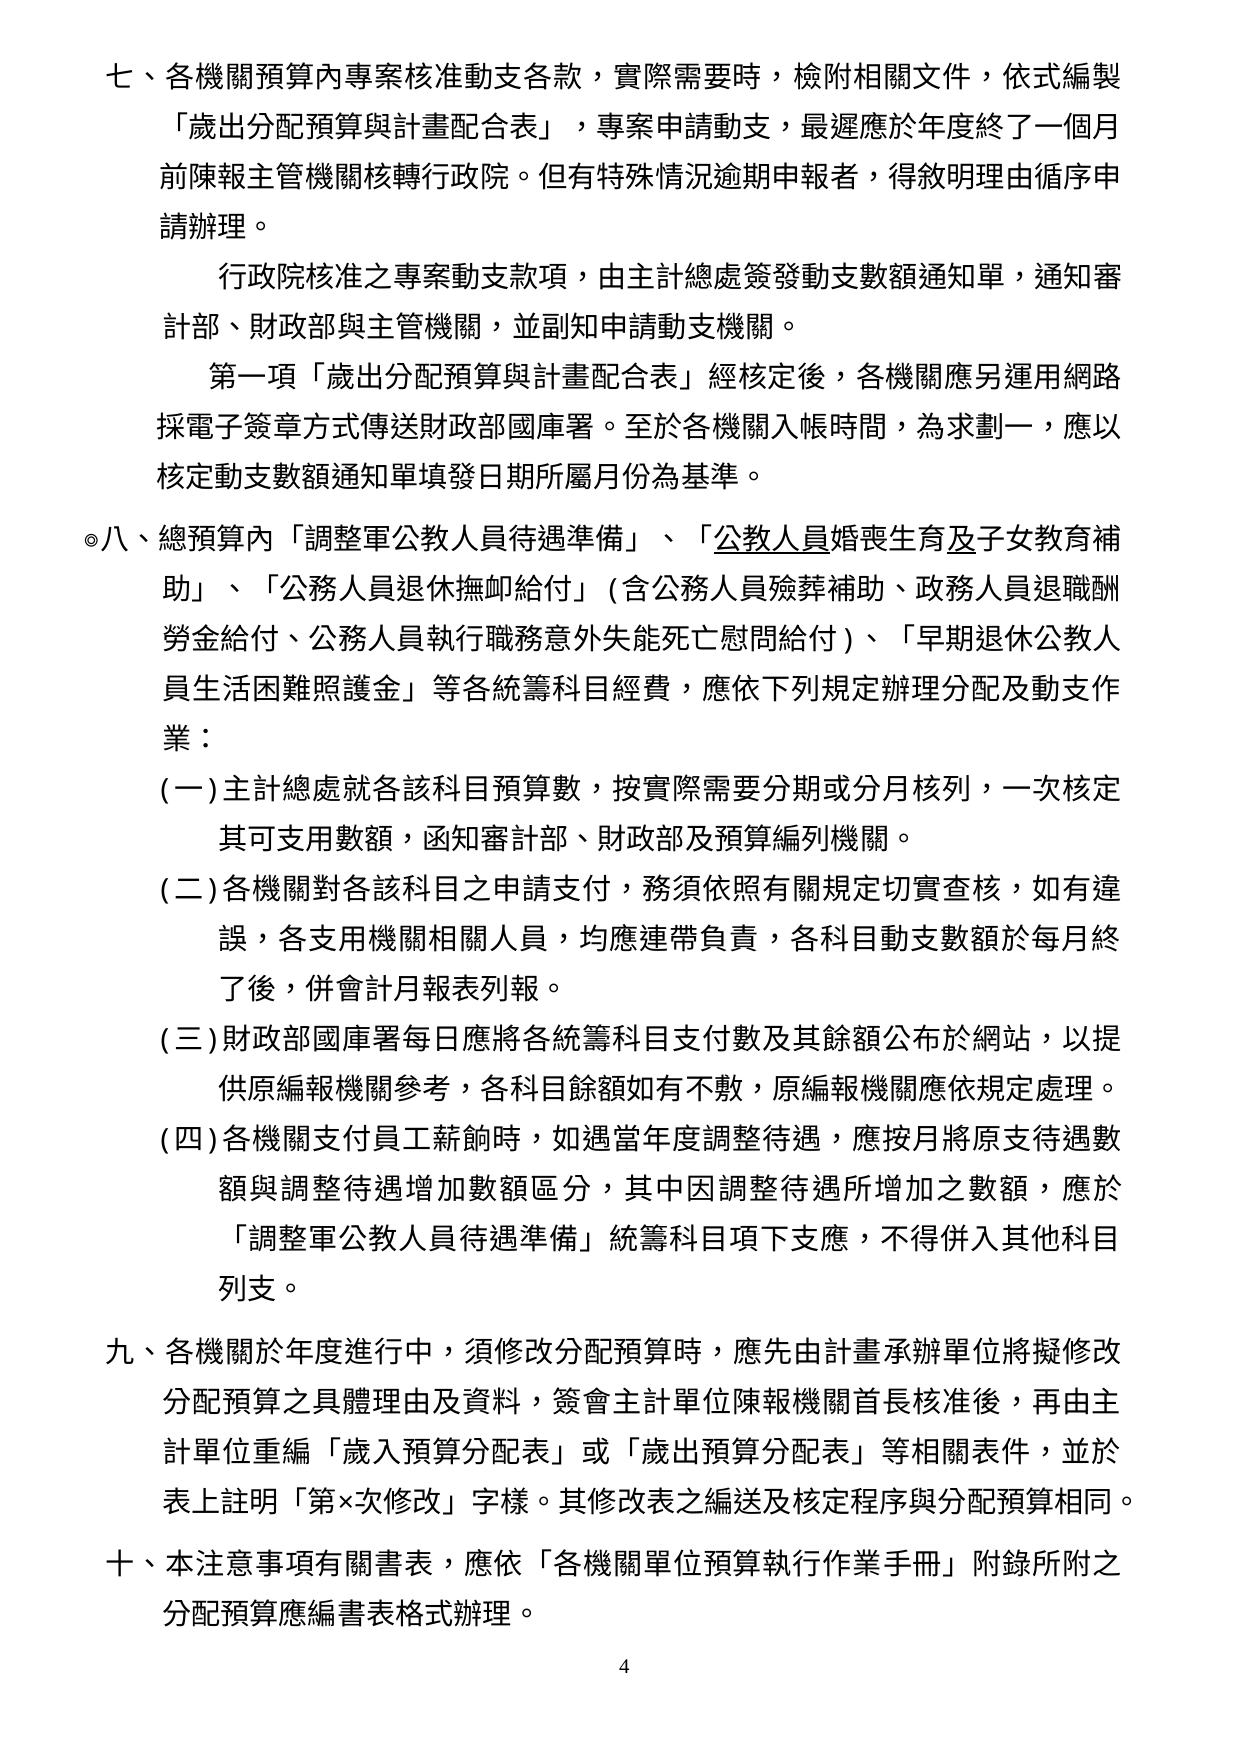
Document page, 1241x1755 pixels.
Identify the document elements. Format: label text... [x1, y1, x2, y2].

text 行政院核准之專案動支款項，由主計總處簽發動支數額通知單，通知審計部、財政部與主管機關，並副知申請動支機關。 [162, 247, 1122, 347]
text (二)各機關對各該科目之申請支付，務須依照有關規定切實查核，如有違誤，各支用機關相關人員，均應連帶負責，各科目動支數額於每月終了後，併會計月報表列報。 [156, 860, 1122, 1010]
text 第一項「歲出分配預算與計畫配合表」經核定後，各機關應另運用網路採電子簽章方式傳送財政部國庫署。至於各機關入帳時間，為求劃一，應以核定動支數額通知單填發日期所屬月份為基準。 [156, 347, 1122, 497]
text (一)主計總處就各該科目預算數，按實際需要分期或分月核列，一次核定其可支用數額，函知審計部、財政部及預算編列機關。 [156, 760, 1122, 860]
text ◎八、總預算內「調整軍公教人員待遇準備」、「公教人員婚喪生育及子女教育補助」、「公務人員退休撫卹給付」(含公務人員殮葬補助、政務人員退職酬勞金給付、公務人員執行職務意外失能死亡慰問給付)、「早期退休公教人員生活困難照護金」等各統籌科目經費，應依下列規定辦理分配及動支作業： [82, 510, 1122, 760]
text (四)各機關支付員工薪餉時，如遇當年度調整待遇，應按月將原支待遇數額與調整待遇增加數額區分，其中因調整待遇所增加之數額，應於「調整軍公教人員待遇準備」統籌科目項下支應，不得併入其他科目列支。 [156, 1110, 1122, 1310]
text 九、各機關於年度進行中，須修改分配預算時，應先由計畫承辦單位將擬修改分配預算之具體理由及資料，簽會主計單位陳報機關首長核准後，再由主計單位重編「歲入預算分配表」或「歲出預算分配表」等相關表件，並於表上註明「第×次修改」字樣。其修改表之編送及核定程序與分配預算相同。 [106, 1322, 1122, 1522]
text 十、本注意事項有關書表，應依「各機關單位預算執行作業手冊」附錄所附之分配預算應編書表格式辦理。 [106, 1535, 1122, 1635]
text (三)財政部國庫署每日應將各統籌科目支付數及其餘額公布於網站，以提供原編報機關參考，各科目餘額如有不敷，原編報機關應依規定處理。 [156, 1010, 1122, 1110]
text 七、各機關預算內專案核准動支各款，實際需要時，檢附相關文件，依式編製「歲出分配預算與計畫配合表」，專案申請動支，最遲應於年度終了一個月前陳報主管機關核轉行政院。但有特殊情況逾期申報者，得敘明理由循序申請辦理。 [106, 47, 1122, 247]
